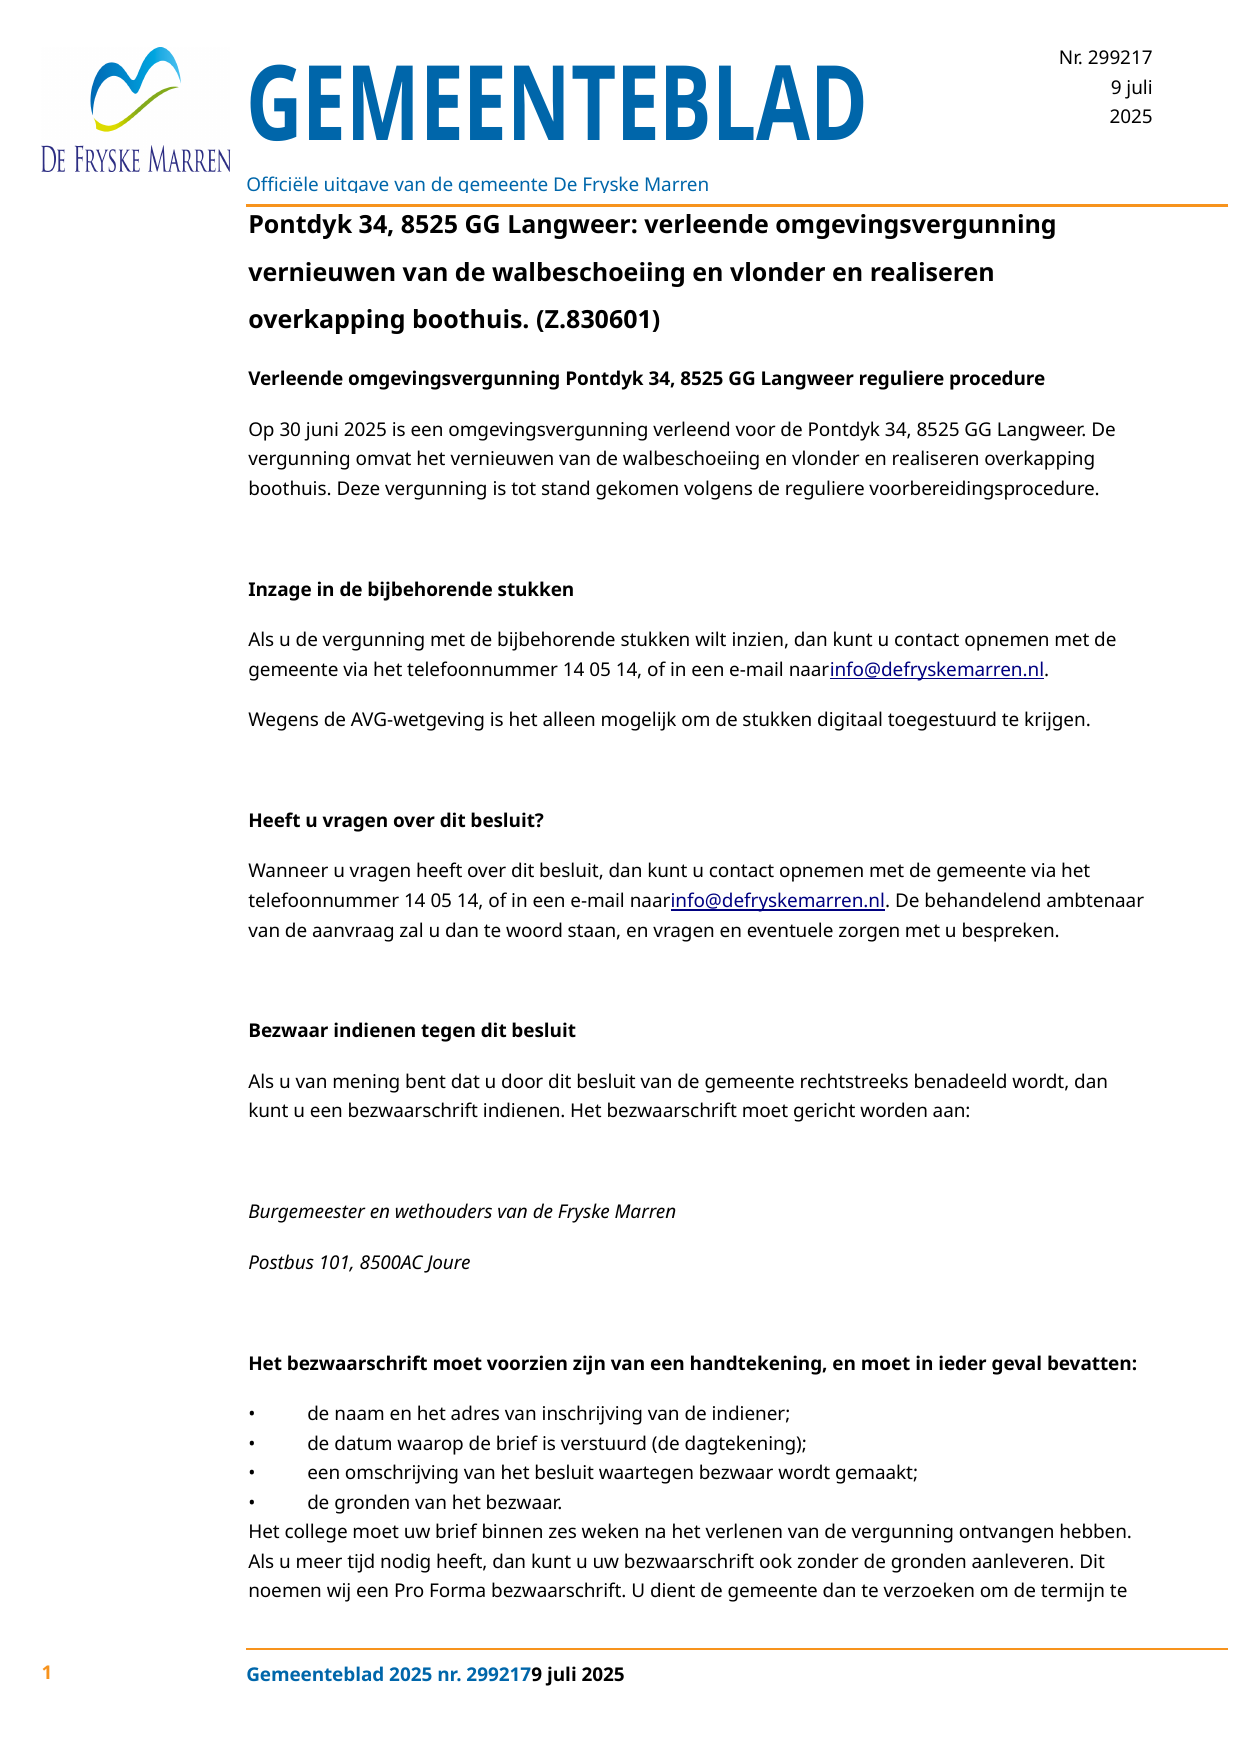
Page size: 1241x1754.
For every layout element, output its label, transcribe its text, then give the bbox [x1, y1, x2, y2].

text Postbus 101, 8500AC Joure [248, 1249, 1152, 1274]
text Pontdyk 34, 8525 GG Langweer: verleende omgevingsvergunning vernieuwen van de walbeschoeiing en vlonder en realiseren overkapping boothuis. (Z.830601) [248, 207, 1152, 336]
text Wegens de AVG-wetgeving is het alleen mogelijk om de stukken digitaal toegestuurd te krijgen. [248, 706, 1152, 732]
list een omschrijving van het besluit waartegen bezwaar wordt gemaakt; [248, 1459, 1152, 1485]
text Als u van mening bent dat u door dit besluit van de gemeente rechtstreeks benadeeld wordt, dan kunt u een bezwaarschrift indienen. Het bezwaarschrift moet gericht worden aan: [248, 1068, 1152, 1123]
list de naam en het adres van inschrijving van de indiener; [248, 1400, 1152, 1426]
text Burgemeester en wethouders van de Fryske Marren [248, 1198, 1152, 1224]
text Verleende omgevingsvergunning Pontdyk 34, 8525 GG Langweer reguliere procedure [248, 366, 1152, 391]
text Heeft u vragen over dit besluit? [248, 807, 1152, 833]
text Wanneer u vragen heeft over dit besluit, dan kunt u contact opnemen met de gemeente via het telefoonnummer 14 05 14, of in een e-mail naarinfo@defryskemarren.nl. De behandelend ambtenaar van de aanvraag zal u dan te woord staan, en vragen en eventuele zorgen met u bespreken. [248, 858, 1152, 942]
text Inzage in de bijbehorende stukken [248, 576, 1152, 602]
text Bezwaar indienen tegen dit besluit [248, 1018, 1152, 1043]
picture [41, 47, 231, 172]
text Als u de vergunning met de bijbehorende stukken wilt inzien, dan kunt u contact opnemen met de gemeente via het telefoonnummer 14 05 14, of in een e-mail naarinfo@defryskemarren.nl. [248, 626, 1152, 682]
text Op 30 juni 2025 is een omgevingsvergunning verleend voor de Pontdyk 34, 8525 GG Langweer. De vergunning omvat het vernieuwen van de walbeschoeiing en vlonder en realiseren overkapping boothuis. Deze vergunning is tot stand gekomen volgens de reguliere voorbereidingsprocedure. [248, 416, 1152, 501]
text Het college moet uw brief binnen zes weken na het verlenen van de vergunning ontvangen hebben. Als u meer tijd nodig heeft, dan kunt u uw bezwaarschrift ook zonder de gronden aanleveren. Dit noemen wij een Pro Forma bezwaarschrift. U dient de gemeente dan te verzoeken om de termijn te [248, 1518, 1152, 1603]
list de datum waarop de brief is verstuurd (de dagtekening); [248, 1430, 1152, 1455]
text Het bezwaarschrift moet voorzien zijn van een handtekening, en moet in ieder geval bevatten: [248, 1350, 1152, 1375]
list de gronden van het bezwaar. [248, 1489, 1152, 1514]
